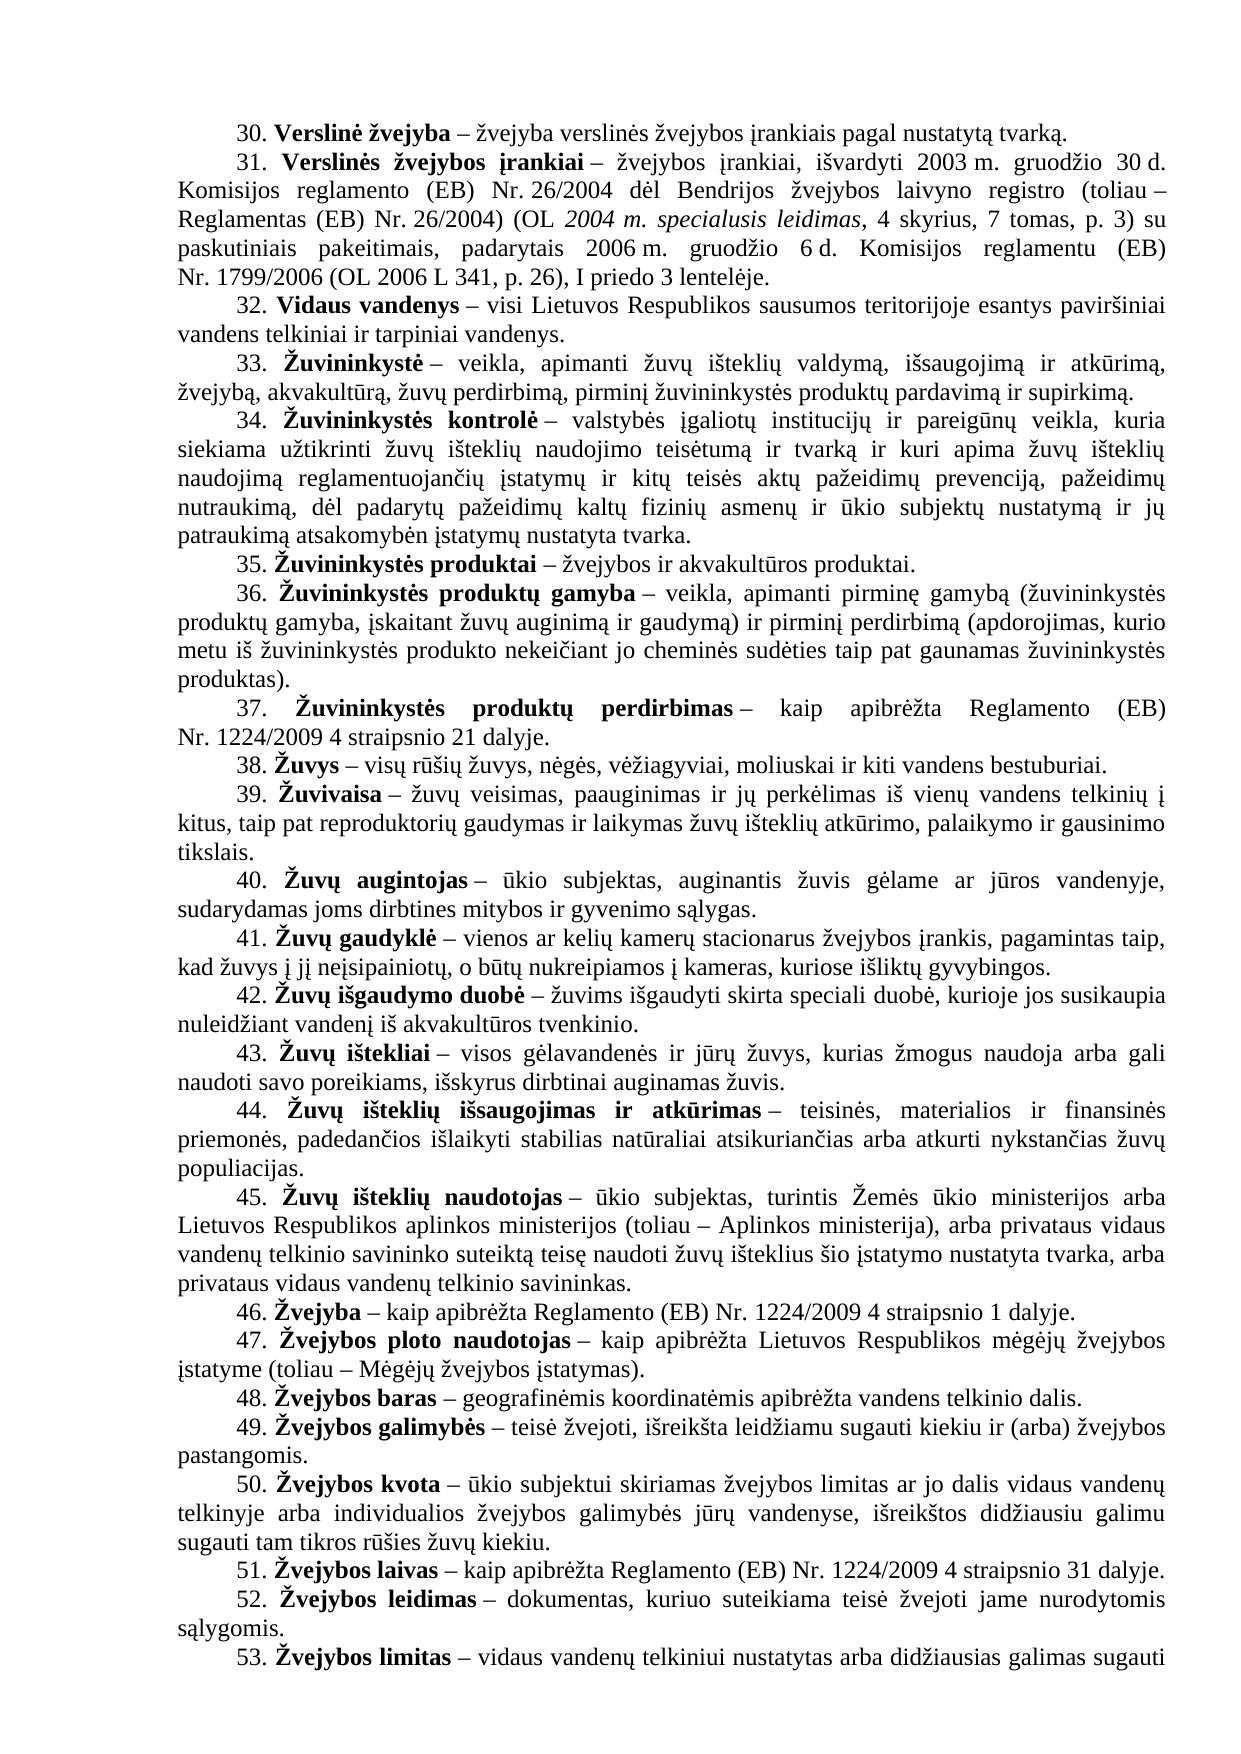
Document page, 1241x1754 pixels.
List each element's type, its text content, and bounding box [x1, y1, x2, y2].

text 40. Žuvų augintojas – ūkio subjektas, auginantis žuvis gėlame ar jūros vandenyje, sudarydamas joms dirbtines mitybos ir gyvenimo sąlygas. [177, 866, 1166, 923]
text 33. Žuvininkystė – veikla, apimanti žuvų išteklių valdymą, išsaugojimą ir atkūrimą, žvejybą, akvakultūrą, žuvų perdirbimą, pirminį žuvininkystės produktų pardavimą ir supirkimą. [177, 348, 1166, 406]
text 30. Verslinė žvejyba – žvejyba verslinės žvejybos įrankiais pagal nustatytą tvarką. [177, 118, 1166, 147]
text 35. Žuvininkystės produktai – žvejybos ir akvakultūros produktai. [177, 549, 1166, 578]
text 46. Žvejyba – kaip apibrėžta Reglamento (EB) Nr. 1224/2009 4 straipsnio 1 dalyje. [177, 1297, 1166, 1326]
text 36. Žuvininkystės produktų gamyba – veikla, apimanti pirminę gamybą (žuvininkystės produktų gamyba, įskaitant žuvų auginimą ir gaudymą) ir pirminį perdirbimą (apdorojimas, kurio metu iš žuvininkystės produkto nekeičiant jo cheminės sudėties taip pat gaunamas žuvininkystės produktas). [177, 578, 1166, 693]
text 34. Žuvininkystės kontrolė – valstybės įgaliotų institucijų ir pareigūnų veikla, kuria siekiama užtikrinti žuvų išteklių naudojimo teisėtumą ir tvarką ir kuri apima žuvų išteklių naudojimą reglamentuojančių įstatymų ir kitų teisės aktų pažeidimų prevenciją, pažeidimų nutraukimą, dėl padarytų pažeidimų kaltų fizinių asmenų ir ūkio subjektų nustatymą ir jų patraukimą atsakomybėn įstatymų nustatyta tvarka. [177, 406, 1166, 549]
text 51. Žvejybos laivas – kaip apibrėžta Reglamento (EB) Nr. 1224/2009 4 straipsnio 31 dalyje. [177, 1556, 1166, 1584]
text 42. Žuvų išgaudymo duobė – žuvims išgaudyti skirta speciali duobė, kurioje jos susikaupia nuleidžiant vandenį iš akvakultūros tvenkinio. [177, 981, 1166, 1038]
text 52. Žvejybos leidimas – dokumentas, kuriuo suteikiama teisė žvejoti jame nurodytomis sąlygomis. [177, 1584, 1166, 1642]
text 37. Žuvininkystės produktų perdirbimas – kaip apibrėžta Reglamento (EB) Nr. 1224/2009 4 straipsnio 21 dalyje. [177, 693, 1166, 751]
text 31. Verslinės žvejybos įrankiai – žvejybos įrankiai, išvardyti 2003 m. gruodžio 30 d. Komisijos reglamento (EB) Nr. 26/2004 dėl Bendrijos žvejybos laivyno registro (toliau – Reglamentas (EB) Nr. 26/2004) (OL 2004 m. specialusis leidimas, 4 skyrius, 7 tomas, p. 3) su paskutiniais pakeitimais, padarytais 2006 m. gruodžio 6 d. Komisijos reglamentu (EB) Nr. 1799/2006 (OL 2006 L 341, p. 26), I priedo 3 lentelėje. [177, 147, 1166, 291]
text 32. Vidaus vandenys – visi Lietuvos Respublikos sausumos teritorijoje esantys paviršiniai vandens telkiniai ir tarpiniai vandenys. [177, 291, 1166, 348]
text 47. Žvejybos ploto naudotojas – kaip apibrėžta Lietuvos Respublikos mėgėjų žvejybos įstatyme (toliau – Mėgėjų žvejybos įstatymas). [177, 1326, 1166, 1383]
text 41. Žuvų gaudyklė – vienos ar kelių kamerų stacionarus žvejybos įrankis, pagamintas taip, kad žuvys į jį neįsipainiotų, o būtų nukreipiamos į kameras, kuriose išliktų gyvybingos. [177, 923, 1166, 981]
text 50. Žvejybos kvota – ūkio subjektui skiriamas žvejybos limitas ar jo dalis vidaus vandenų telkinyje arba individualios žvejybos galimybės jūrų vandenyse, išreikštos didžiausiu galimu sugauti tam tikros rūšies žuvų kiekiu. [177, 1469, 1166, 1556]
text 45. Žuvų išteklių naudotojas – ūkio subjektas, turintis Žemės ūkio ministerijos arba Lietuvos Respublikos aplinkos ministerijos (toliau – Aplinkos ministerija), arba privataus vidaus vandenų telkinio savininko suteiktą teisę naudoti žuvų išteklius šio įstatymo nustatyta tvarka, arba privataus vidaus vandenų telkinio savininkas. [177, 1182, 1166, 1297]
text 39. Žuvivaisa – žuvų veisimas, paauginimas ir jų perkėlimas iš vienų vandens telkinių į kitus, taip pat reproduktorių gaudymas ir laikymas žuvų išteklių atkūrimo, palaikymo ir gausinimo tikslais. [177, 779, 1166, 866]
text 43. Žuvų ištekliai – visos gėlavandenės ir jūrų žuvys, kurias žmogus naudoja arba gali naudoti savo poreikiams, išskyrus dirbtinai auginamas žuvis. [177, 1038, 1166, 1096]
text 53. Žvejybos limitas – vidaus vandenų telkiniui nustatytas arba didžiausias galimas sugauti [177, 1642, 1166, 1671]
text 38. Žuvys – visų rūšių žuvys, nėgės, vėžiagyviai, moliuskai ir kiti vandens bestuburiai. [177, 751, 1166, 779]
text 49. Žvejybos galimybės – teisė žvejoti, išreikšta leidžiamu sugauti kiekiu ir (arba) žvejybos pastangomis. [177, 1412, 1166, 1469]
text 48. Žvejybos baras – geografinėmis koordinatėmis apibrėžta vandens telkinio dalis. [177, 1383, 1166, 1412]
text 44. Žuvų išteklių išsaugojimas ir atkūrimas – teisinės, materialios ir finansinės priemonės, padedančios išlaikyti stabilias natūraliai atsikuriančias arba atkurti nykstančias žuvų populiacijas. [177, 1096, 1166, 1182]
